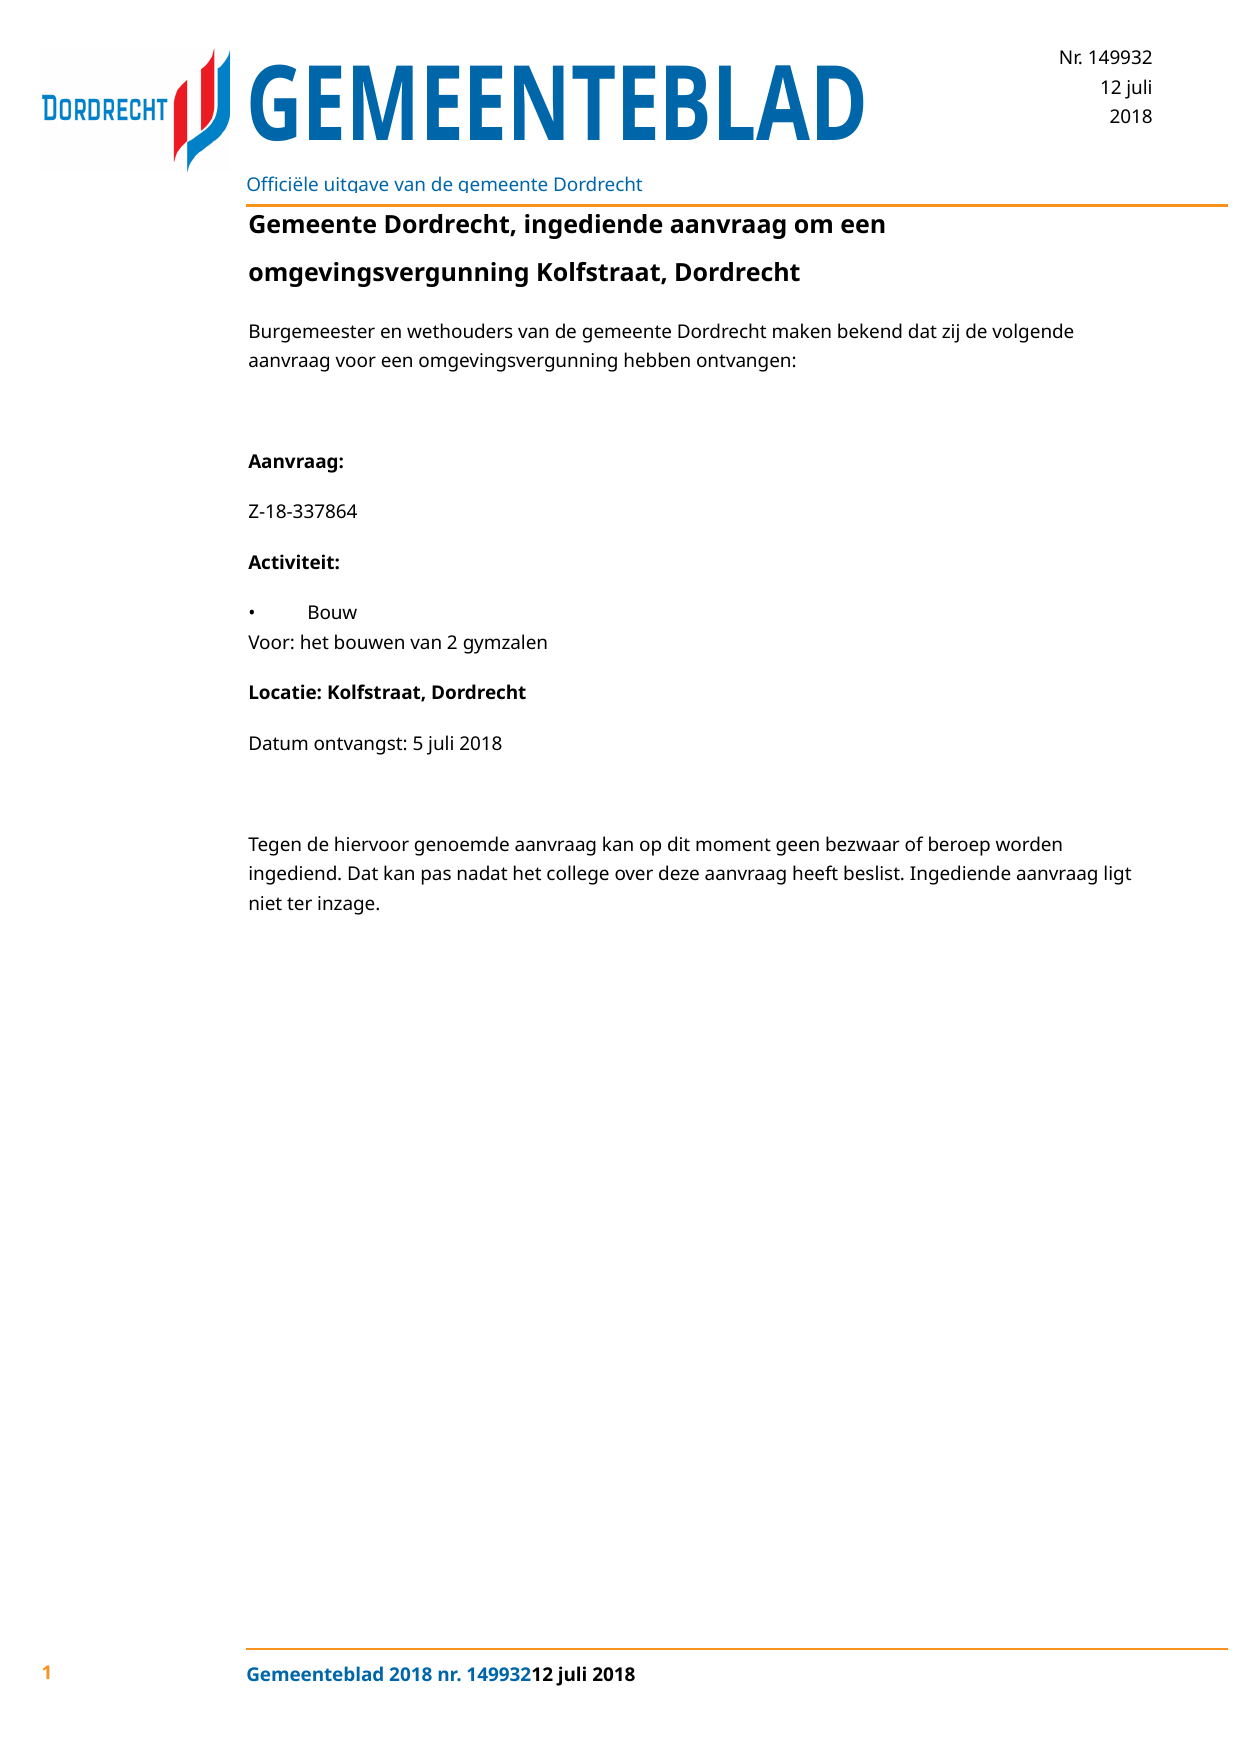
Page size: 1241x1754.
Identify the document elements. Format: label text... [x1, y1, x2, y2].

text Gemeente Dordrecht, ingediende aanvraag om een omgevingsvergunning Kolfstraat, Dordrecht [248, 207, 1152, 288]
text Aanvraag: [248, 448, 1152, 474]
text Z-18-337864 [248, 499, 1152, 524]
text Datum ontvangst: 5 juli 2018 [248, 730, 1152, 756]
text Activiteit: [248, 549, 1152, 575]
text Voor: het bouwen van 2 gymzalen [248, 629, 1152, 655]
text Locatie: Kolfstraat, Dordrecht [248, 679, 1152, 705]
picture [41, 47, 231, 172]
list Bouw [248, 599, 1152, 625]
text Burgemeester en wethouders van de gemeente Dordrecht maken bekend dat zij de volgende aanvraag voor een omgevingsvergunning hebben ontvangen: [248, 318, 1152, 373]
text Tegen de hiervoor genoemde aanvraag kan op dit moment geen bezwaar of beroep worden ingediend. Dat kan pas nadat het college over deze aanvraag heeft beslist. Ingediende aanvraag ligt niet ter inzage. [248, 831, 1152, 916]
